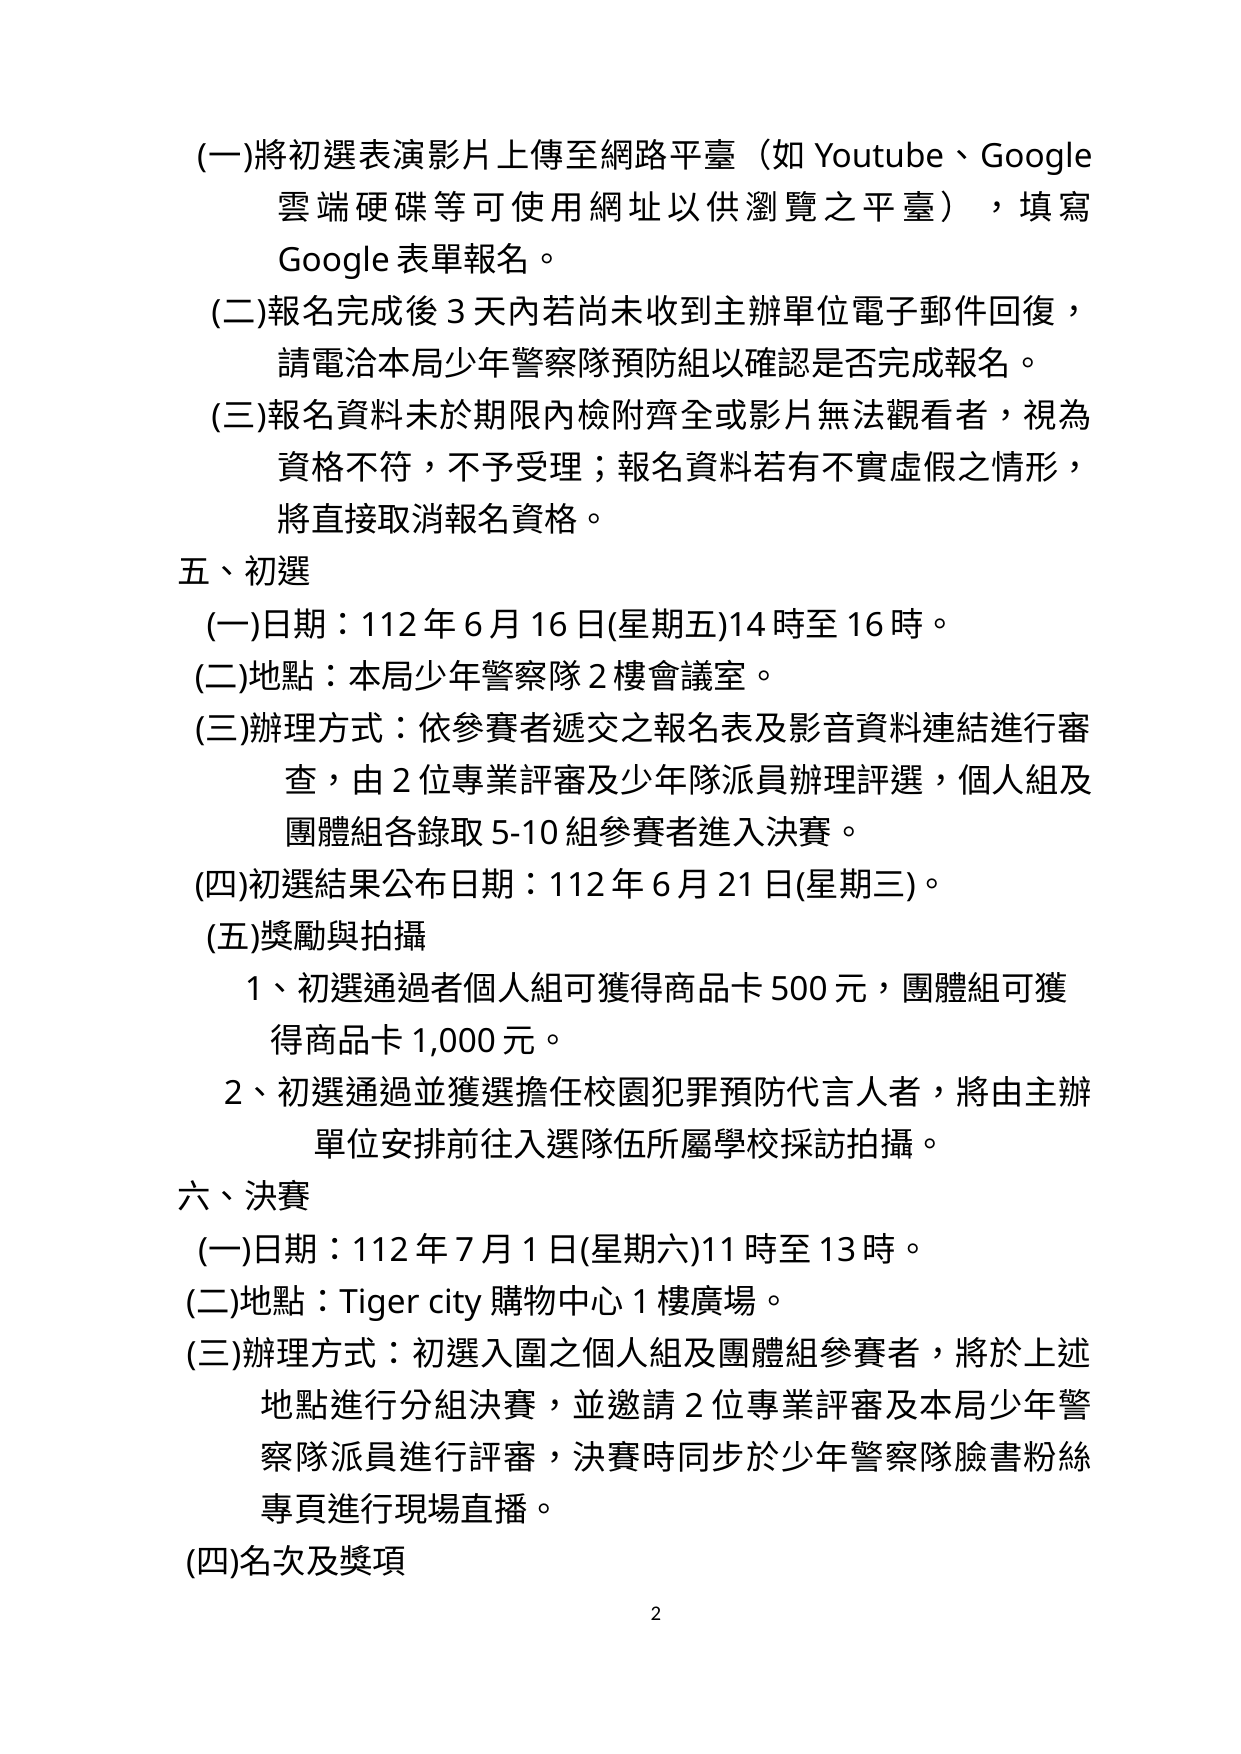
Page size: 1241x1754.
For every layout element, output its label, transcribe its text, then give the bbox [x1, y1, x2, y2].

text 1、初選通過者個人組可獲得商品卡500元，團體組可獲 [177, 959, 1092, 1011]
text (二)地點：本局少年警察隊2樓會議室。 [177, 646, 1092, 698]
text 五、初選 [177, 542, 1092, 594]
text (二)地點：Tiger city 購物中心 1樓廣場。 [177, 1271, 1092, 1323]
text (四)名次及獎項 [177, 1532, 1092, 1584]
text (一)日期：112年7月1日(星期六)11時至13時。 [177, 1219, 1092, 1271]
text 2、初選通過並獲選擔任校園犯罪預防代言人者，將由主辦單位安排前往入選隊伍所屬學校採訪拍攝。 [177, 1063, 1092, 1167]
text 六、決賽 [177, 1167, 1092, 1219]
text (一)日期：112年6月16日(星期五)14時至16時。 [177, 594, 1092, 646]
text (三)辦理方式：依參賽者遞交之報名表及影音資料連結進行審查，由2位專業評審及少年隊派員辦理評選，個人組及團體組各錄取5-10組參賽者進入決賽。 [177, 698, 1092, 855]
text (四)初選結果公布日期：112年6月21日(星期三)。 [177, 855, 1092, 907]
text (五)獎勵與拍攝 [177, 907, 1092, 959]
text (二)報名完成後3天內若尚未收到主辦單位電子郵件回復，請電洽本局少年警察隊預防組以確認是否完成報名。 [211, 282, 1092, 386]
text (一)將初選表演影片上傳至網路平臺（如Youtube、Google雲端硬碟等可使用網址以供瀏覽之平臺），填寫Google表單報名。 [177, 126, 1092, 282]
text (三)報名資料未於期限內檢附齊全或影片無法觀看者，視為資格不符，不予受理；報名資料若有不實虛假之情形，將直接取消報名資格。 [211, 386, 1092, 542]
text 得商品卡1,000元。 [177, 1011, 1092, 1063]
text (三)辦理方式：初選入圍之個人組及團體組參賽者，將於上述地點進行分組決賽，並邀請2位專業評審及本局少年警察隊派員進行評審，決賽時同步於少年警察隊臉書粉絲專頁進行現場直播。 [177, 1323, 1092, 1532]
